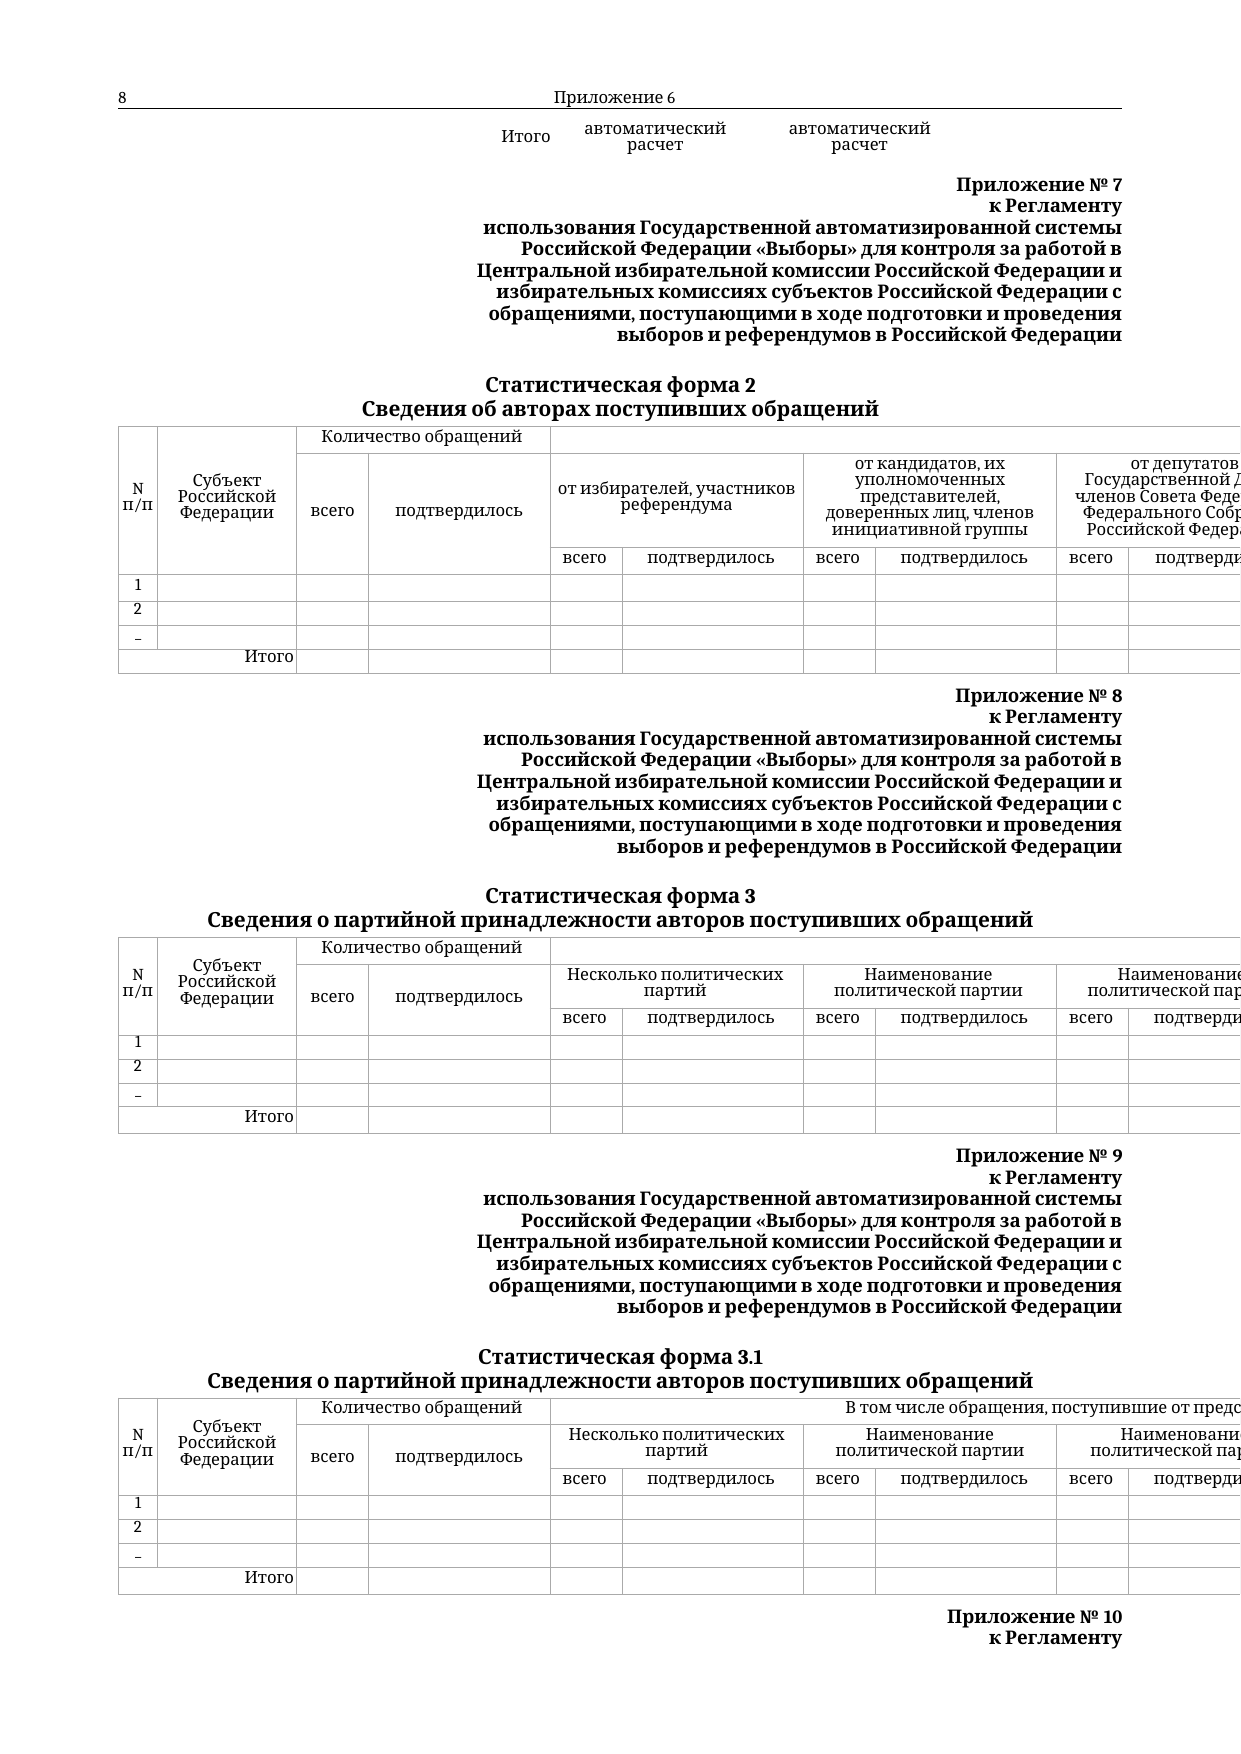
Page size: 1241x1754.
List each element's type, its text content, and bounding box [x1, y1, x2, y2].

table_cell Наименование политической партии [804, 965, 1056, 1008]
table_cell [623, 1036, 803, 1058]
table_cell [369, 1568, 550, 1594]
table_cell всего [804, 548, 875, 574]
table_cell [623, 1544, 803, 1567]
table_cell [876, 1568, 1056, 1594]
table_cell Несколько политических партий [551, 965, 803, 1008]
table_cell [1129, 1084, 1240, 1106]
table_cell [876, 1520, 1056, 1543]
table_cell [551, 626, 622, 649]
table_cell [1057, 626, 1128, 649]
table_cell [1129, 602, 1240, 625]
table_cell всего [1057, 548, 1128, 574]
table_cell [623, 602, 803, 625]
table_cell всего [551, 548, 622, 574]
table_header Субъект Российской Федерации [158, 1399, 296, 1495]
table_cell [623, 1084, 803, 1106]
table_cell [804, 1496, 875, 1519]
table_cell _ [119, 626, 157, 649]
table_cell [876, 626, 1056, 649]
table_cell Итого [119, 1107, 296, 1133]
table_cell всего [297, 1425, 368, 1495]
table_cell [369, 1084, 550, 1106]
table_header Субъект Российской Федерации [158, 938, 296, 1034]
table_cell от избирателей, участников референдума [551, 454, 803, 547]
table_cell [876, 1060, 1056, 1082]
table_cell подтвердилось [876, 548, 1056, 574]
text Приложение № 8 к Регламенту использования Государственной автоматизированной системы Российской Федерации «Выборы» для контроля за работой в Центральной избирательной комиссии Российской Федерации и избирательных комиссиях субъектов Российской Федерации с обращениями, поступающими в ходе подготовки и проведения выборов и референдумов в Российской Федерации [118, 685, 1122, 858]
table_cell подтвердилось [1129, 1469, 1240, 1495]
table_header Количество обращений [297, 938, 550, 964]
table_cell [1129, 650, 1240, 673]
table_cell [369, 1036, 550, 1058]
table_cell [1129, 575, 1240, 601]
table_cell [158, 1544, 296, 1567]
table_cell [369, 575, 550, 601]
table_header В том числе обращения, поступившие от представителей политических партий [551, 1399, 1240, 1424]
table_header N п/п [119, 1399, 157, 1495]
table_cell подтвердилось [876, 1009, 1056, 1034]
table_cell [804, 1568, 875, 1594]
table_header N п/п [119, 427, 157, 574]
table_cell [876, 575, 1056, 601]
table_cell [876, 1544, 1056, 1567]
table_cell [551, 1568, 622, 1594]
table_cell [1129, 1568, 1240, 1594]
table_cell [1057, 1568, 1128, 1594]
table_cell [623, 626, 803, 649]
table_header В том числе обращения, поступившие от представителей политических партий [551, 938, 1240, 964]
table_cell 2 [119, 1060, 157, 1082]
table_cell [804, 1520, 875, 1543]
table_cell [876, 602, 1056, 625]
table_cell [297, 1084, 368, 1106]
table_cell [876, 1496, 1056, 1519]
table_cell всего [804, 1009, 875, 1034]
table_cell [623, 575, 803, 601]
table_cell [297, 1036, 368, 1058]
table_cell [369, 1496, 550, 1519]
text Приложение № 10 к Регламенту [118, 1606, 1122, 1649]
table_cell [369, 1107, 550, 1133]
table_cell Несколько политических партий [551, 1425, 803, 1468]
table_cell [551, 1544, 622, 1567]
table_cell [1057, 1084, 1128, 1106]
table_cell подтвердилось [1129, 1009, 1240, 1034]
table_cell подтвердилось [1129, 548, 1240, 574]
subtitle Статистическая форма 2 Сведения об авторах поступивших обращений [118, 374, 1122, 422]
table_cell 2 [119, 602, 157, 625]
table_cell подтвердилось [623, 1469, 803, 1495]
table_cell 1 [119, 575, 157, 601]
table_cell Итого [119, 650, 296, 673]
table_cell [158, 1036, 296, 1058]
table_cell [804, 575, 875, 601]
table_cell Наименование политической партии [1057, 965, 1240, 1008]
table_cell [158, 1084, 296, 1106]
table_cell [297, 1060, 368, 1082]
table_cell [1057, 650, 1128, 673]
table_cell [369, 650, 550, 673]
table_cell всего [1057, 1009, 1128, 1034]
table_cell [369, 1520, 550, 1543]
table_header Количество обращений [297, 1399, 550, 1424]
table_cell _ [119, 1544, 157, 1567]
table_cell [1057, 1036, 1128, 1058]
table_cell [158, 1520, 296, 1543]
table_cell [297, 1544, 368, 1567]
table_cell [623, 1060, 803, 1082]
table_cell [1129, 1107, 1240, 1133]
table_cell [551, 602, 622, 625]
table_cell [369, 602, 550, 625]
table_cell [1129, 1036, 1240, 1058]
table_cell подтвердилось [369, 1425, 550, 1495]
text Приложение № 7 к Регламенту использования Государственной автоматизированной системы Российской Федерации «Выборы» для контроля за работой в Центральной избирательной комиссии Российской Федерации и избирательных комиссиях субъектов Российской Федерации с обращениями, поступающими в ходе подготовки и проведения выборов и референдумов в Российской Федерации [118, 174, 1122, 347]
table_cell [804, 626, 875, 649]
table_cell подтвердилось [876, 1469, 1056, 1495]
table_cell Итого [118, 118, 553, 162]
table_cell [623, 1520, 803, 1543]
subtitle Статистическая форма 3 Сведения о партийной принадлежности авторов поступивших обращений [118, 885, 1122, 933]
table_cell [1057, 1107, 1128, 1133]
table_header Субъект Российской Федерации [158, 427, 296, 574]
table_cell [1057, 1520, 1128, 1543]
table_cell [297, 626, 368, 649]
table_cell всего [551, 1469, 622, 1495]
table_cell [551, 1520, 622, 1543]
table_cell всего [804, 1469, 875, 1495]
table_cell от депутатов Государственной Думы, членов Совета Федерации Федерального Собрания Российской Федерации [1057, 454, 1240, 547]
table_cell [297, 575, 368, 601]
table_cell [551, 1084, 622, 1106]
table_cell [297, 1107, 368, 1133]
table_cell [876, 1084, 1056, 1106]
table_cell [804, 650, 875, 673]
table_cell [369, 626, 550, 649]
table_cell [551, 650, 622, 673]
table_cell 1 [119, 1496, 157, 1519]
table_cell [804, 1544, 875, 1567]
table_cell [1129, 1060, 1240, 1082]
subtitle Статистическая форма 3.1 Сведения о партийной принадлежности авторов поступивших обращений [118, 1345, 1122, 1393]
table_cell [551, 1060, 622, 1082]
table_cell [804, 1060, 875, 1082]
table_cell [297, 602, 368, 625]
table_cell Наименование политической партии [1057, 1425, 1240, 1468]
table_cell [158, 626, 296, 649]
table_cell всего [297, 965, 368, 1034]
table_cell [1129, 626, 1240, 649]
table_cell [1057, 1544, 1128, 1567]
table_cell 2 [119, 1520, 157, 1543]
table_header В том числе обращений, поступивших [551, 427, 1240, 453]
table_cell подтвердилось [369, 454, 550, 574]
table_header Количество обращений [297, 427, 550, 453]
table_cell [623, 1496, 803, 1519]
table_cell [804, 1036, 875, 1058]
table_cell подтвердилось [369, 965, 550, 1034]
table_cell [1129, 1496, 1240, 1519]
table_cell [297, 1520, 368, 1543]
table_cell всего [551, 1009, 622, 1034]
table_cell [623, 1568, 803, 1594]
text Приложение № 9 к Регламенту использования Государственной автоматизированной системы Российской Федерации «Выборы» для контроля за работой в Центральной избирательной комиссии Российской Федерации и избирательных комиссиях субъектов Российской Федерации с обращениями, поступающими в ходе подготовки и проведения выборов и референдумов в Российской Федерации [118, 1146, 1122, 1318]
table_cell автоматический расчет [757, 118, 962, 162]
table_cell [1057, 575, 1128, 601]
table_cell [158, 1060, 296, 1082]
table_cell подтвердилось [623, 1009, 803, 1034]
table_cell [158, 575, 296, 601]
table_cell [876, 1036, 1056, 1058]
table_cell всего [297, 454, 368, 574]
table_cell [1057, 602, 1128, 625]
table_cell [1129, 1520, 1240, 1543]
table_cell [876, 650, 1056, 673]
table_cell [297, 1496, 368, 1519]
table_cell [623, 650, 803, 673]
table_cell [804, 602, 875, 625]
table_cell [551, 1036, 622, 1058]
table_cell автоматический расчет [553, 118, 757, 162]
table_cell [369, 1060, 550, 1082]
table_cell [158, 1496, 296, 1519]
table_cell [551, 1107, 622, 1133]
table_header N п/п [119, 938, 157, 1034]
table_cell [804, 1084, 875, 1106]
table_cell [369, 1544, 550, 1567]
table_cell [876, 1107, 1056, 1133]
table_cell [804, 1107, 875, 1133]
table_cell [551, 1496, 622, 1519]
table_cell 1 [119, 1036, 157, 1058]
table_cell [1057, 1060, 1128, 1082]
table_cell от кандидатов, их уполномоченных представителей, доверенных лиц, членов инициативной группы [804, 454, 1056, 547]
table_cell Итого [119, 1568, 296, 1594]
table_cell [551, 575, 622, 601]
table_cell [297, 650, 368, 673]
table_cell [297, 1568, 368, 1594]
table_cell подтвердилось [623, 548, 803, 574]
table_cell всего [1057, 1469, 1128, 1495]
table_cell [623, 1107, 803, 1133]
table_cell [158, 602, 296, 625]
table_cell [1129, 1544, 1240, 1567]
table_cell [1057, 1496, 1128, 1519]
table_cell Наименование политической партии [804, 1425, 1056, 1468]
table_cell _ [119, 1084, 157, 1106]
